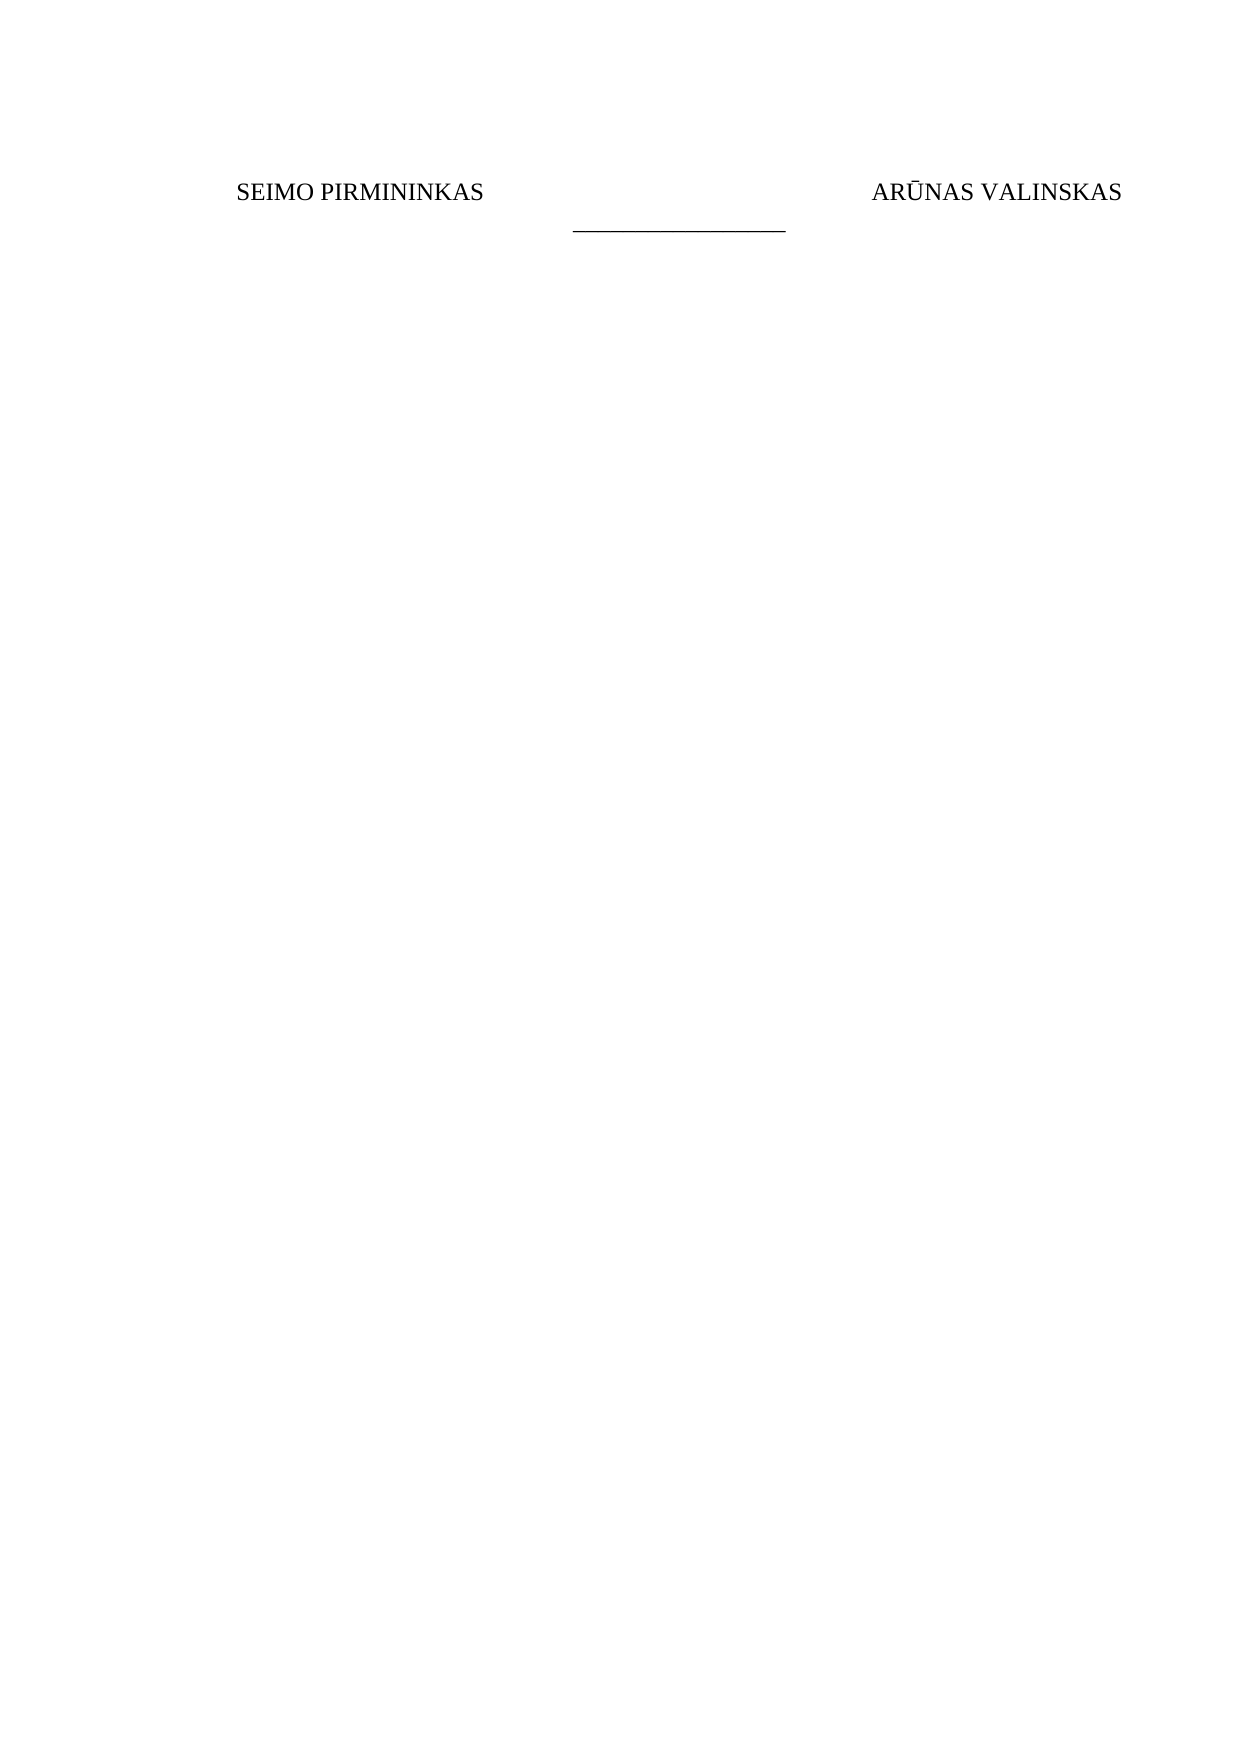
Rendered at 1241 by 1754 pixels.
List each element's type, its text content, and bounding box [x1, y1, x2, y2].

text SEIMO PIRMININKAS ARŪNAS VALINSKAS [177, 177, 1181, 206]
text _________________ [177, 206, 1181, 235]
